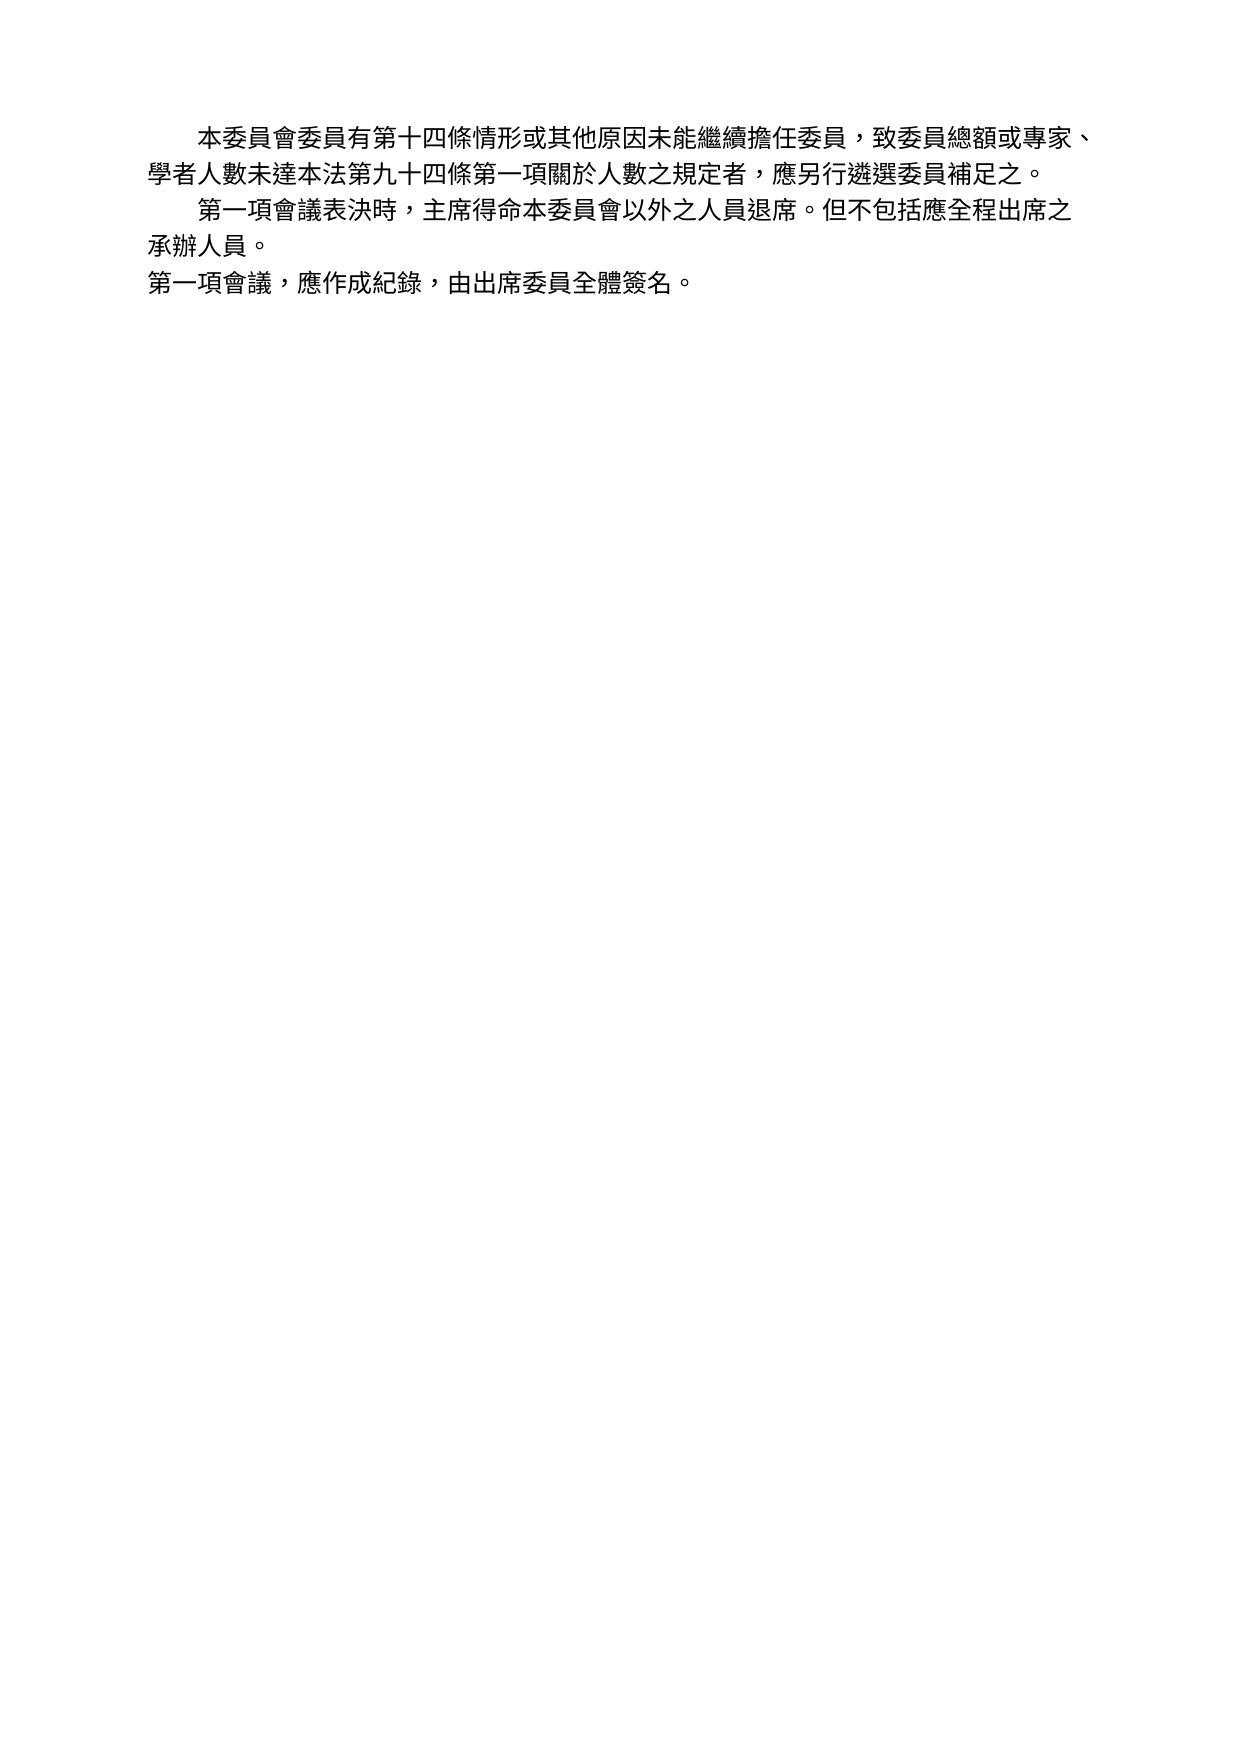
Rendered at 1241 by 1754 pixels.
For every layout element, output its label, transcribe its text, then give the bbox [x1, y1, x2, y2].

text 第一項會議表決時，主席得命本委員會以外之人員退席。但不包括應全程出席之承辦人員。 [148, 191, 1092, 263]
text 本委員會委員有第十四條情形或其他原因未能繼續擔任委員，致委員總額或專家、學者人數未達本法第九十四條第一項關於人數之規定者，應另行遴選委員補足之。 [148, 118, 1092, 191]
text 第一項會議，應作成紀錄，由出席委員全體簽名。 [148, 263, 1092, 299]
